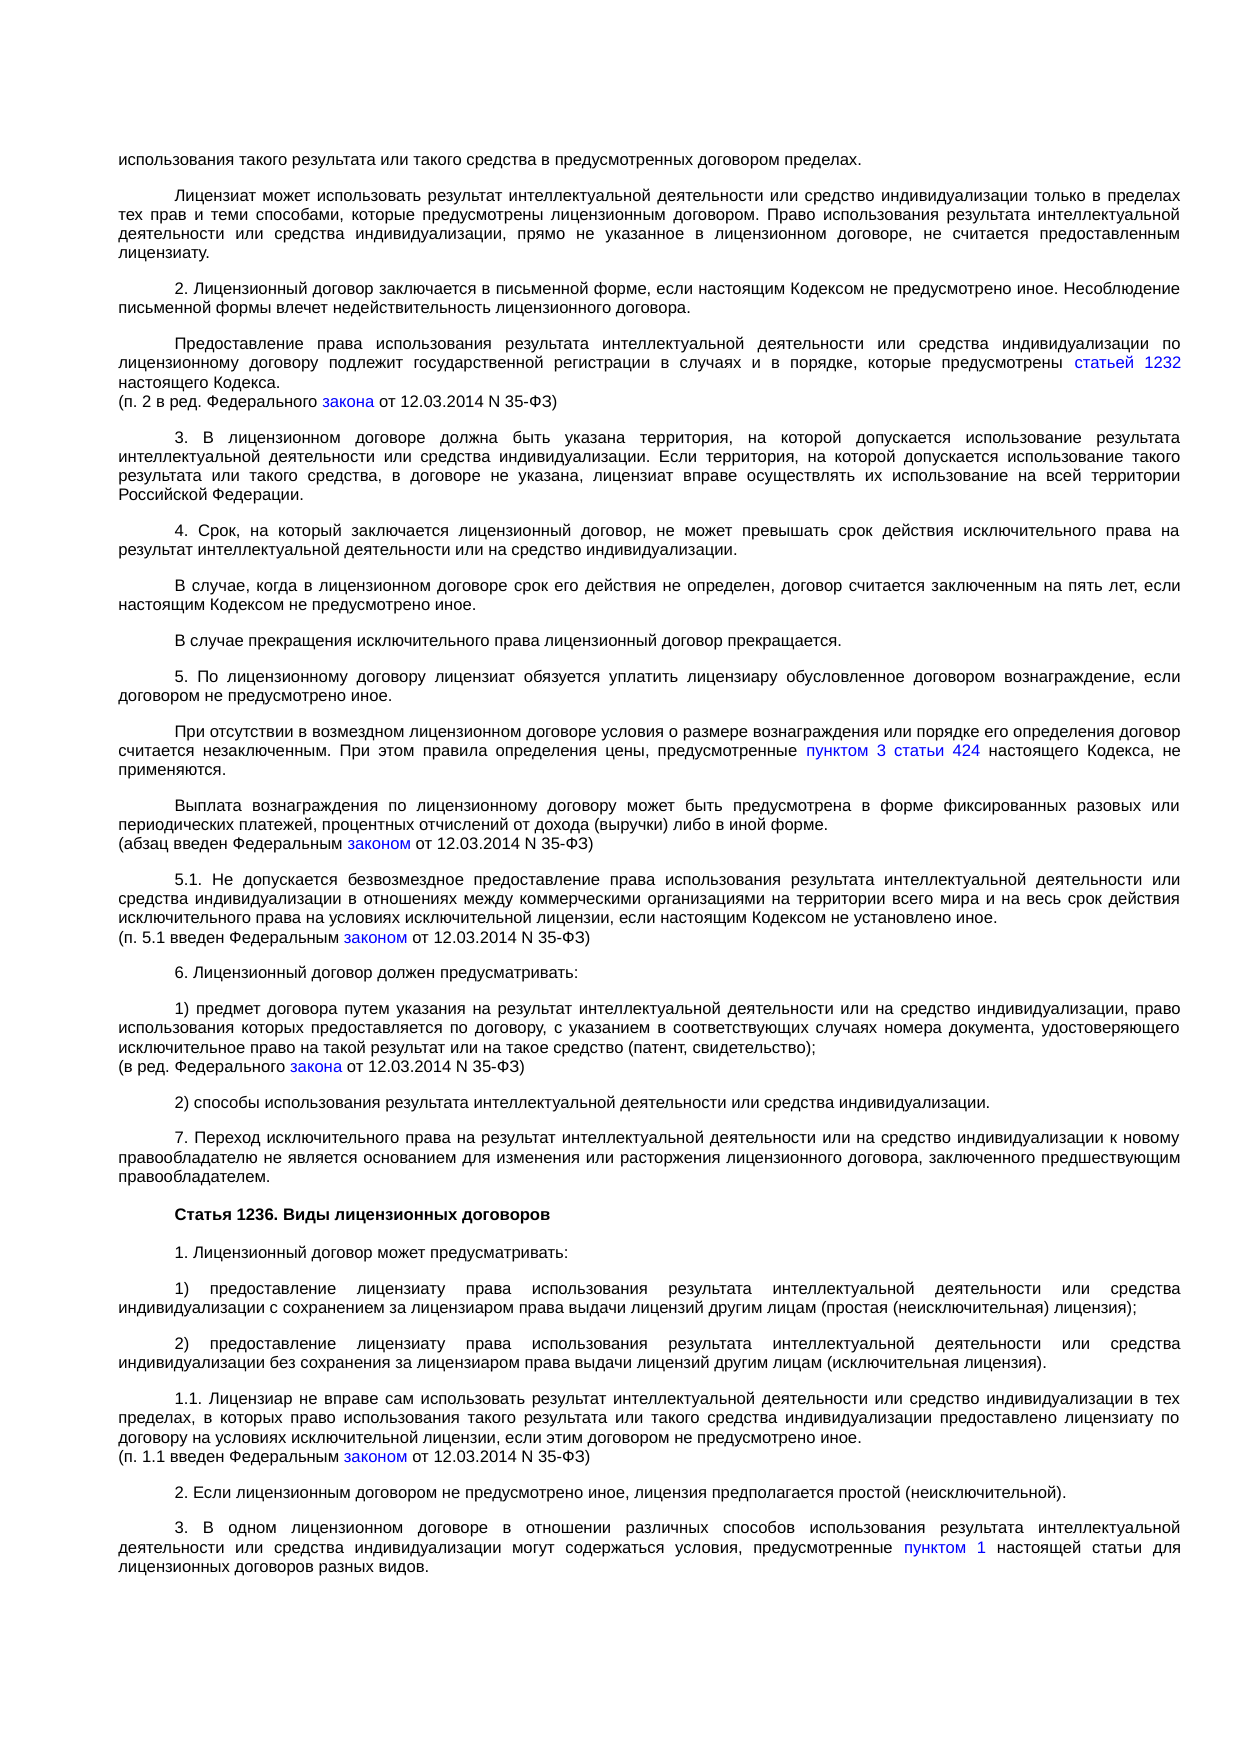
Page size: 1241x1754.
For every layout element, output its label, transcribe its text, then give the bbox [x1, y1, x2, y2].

text 1.1. Лицензиар не вправе сам использовать результат интеллектуальной деятельности или средство индивидуализации в тех пределах, в которых право использования такого результата или такого средства индивидуализации предоставлено лицензиату по договору на условиях исключительной лицензии, если этим договором не предусмотрено иное. [118, 1389, 1181, 1447]
text (в ред. Федерального закона от 12.03.2014 N 35-ФЗ) [118, 1057, 1181, 1076]
text (п. 1.1 введен Федеральным законом от 12.03.2014 N 35-ФЗ) [118, 1447, 1181, 1466]
subtitle Статья 1236. Виды лицензионных договоров [118, 1205, 1181, 1224]
text использования такого результата или такого средства в предусмотренных договором пределах. [118, 150, 1181, 169]
text 6. Лицензионный договор должен предусматривать: [118, 963, 1181, 982]
text 4. Срок, на который заключается лицензионный договор, не может превышать срок действия исключительного права на результат интеллектуальной деятельности или на средство индивидуализации. [118, 521, 1181, 559]
text В случае прекращения исключительного права лицензионный договор прекращается. [118, 631, 1181, 650]
text 1. Лицензионный договор может предусматривать: [118, 1243, 1181, 1262]
text 7. Переход исключительного права на результат интеллектуальной деятельности или на средство индивидуализации к новому правообладателю не является основанием для изменения или расторжения лицензионного договора, заключенного предшествующим правообладателем. [118, 1128, 1181, 1186]
text 2) способы использования результата интеллектуальной деятельности или средства индивидуализации. [118, 1092, 1181, 1112]
text 5. По лицензионному договору лицензиат обязуется уплатить лицензиару обусловленное договором вознаграждение, если договором не предусмотрено иное. [118, 667, 1181, 705]
text (абзац введен Федеральным законом от 12.03.2014 N 35-ФЗ) [118, 834, 1181, 853]
text 1) предмет договора путем указания на результат интеллектуальной деятельности или на средство индивидуализации, право использования которых предоставляется по договору, с указанием в соответствующих случаях номера документа, удостоверяющего исключительное право на такой результат или на такое средство (патент, свидетельство); [118, 999, 1181, 1057]
text При отсутствии в возмездном лицензионном договоре условия о размере вознаграждения или порядке его определения договор считается незаключенным. При этом правила определения цены, предусмотренные пунктом 3 статьи 424 настоящего Кодекса, не применяются. [118, 722, 1181, 779]
text 3. В одном лицензионном договоре в отношении различных способов использования результата интеллектуальной деятельности или средства индивидуализации могут содержаться условия, предусмотренные пунктом 1 настоящей статьи для лицензионных договоров разных видов. [118, 1518, 1181, 1576]
text 1) предоставление лицензиату права использования результата интеллектуальной деятельности или средства индивидуализации с сохранением за лицензиаром права выдачи лицензий другим лицам (простая (неисключительная) лицензия); [118, 1279, 1181, 1317]
text 3. В лицензионном договоре должна быть указана территория, на которой допускается использование результата интеллектуальной деятельности или средства индивидуализации. Если территория, на которой допускается использование такого результата или такого средства, в договоре не указана, лицензиат вправе осуществлять их использование на всей территории Российской Федерации. [118, 427, 1181, 504]
text Выплата вознаграждения по лицензионному договору может быть предусмотрена в форме фиксированных разовых или периодических платежей, процентных отчислений от дохода (выручки) либо в иной форме. [118, 796, 1181, 834]
text 2) предоставление лицензиату права использования результата интеллектуальной деятельности или средства индивидуализации без сохранения за лицензиаром права выдачи лицензий другим лицам (исключительная лицензия). [118, 1334, 1181, 1372]
text Предоставление права использования результата интеллектуальной деятельности или средства индивидуализации по лицензионному договору подлежит государственной регистрации в случаях и в порядке, которые предусмотрены статьей 1232 настоящего Кодекса. [118, 334, 1181, 392]
text 2. Если лицензионным договором не предусмотрено иное, лицензия предполагается простой (неисключительной). [118, 1482, 1181, 1502]
text Лицензиат может использовать результат интеллектуальной деятельности или средство индивидуализации только в пределах тех прав и теми способами, которые предусмотрены лицензионным договором. Право использования результата интеллектуальной деятельности или средства индивидуализации, прямо не указанное в лицензионном договоре, не считается предоставленным лицензиату. [118, 186, 1181, 262]
text В случае, когда в лицензионном договоре срок его действия не определен, договор считается заключенным на пять лет, если настоящим Кодексом не предусмотрено иное. [118, 576, 1181, 614]
text 2. Лицензионный договор заключается в письменной форме, если настоящим Кодексом не предусмотрено иное. Несоблюдение письменной формы влечет недействительность лицензионного договора. [118, 279, 1181, 317]
text (п. 5.1 введен Федеральным законом от 12.03.2014 N 35-ФЗ) [118, 927, 1181, 947]
text (п. 2 в ред. Федерального закона от 12.03.2014 N 35-ФЗ) [118, 392, 1181, 411]
text 5.1. Не допускается безвозмездное предоставление права использования результата интеллектуальной деятельности или средства индивидуализации в отношениях между коммерческими организациями на территории всего мира и на весь срок действия исключительного права на условиях исключительной лицензии, если настоящим Кодексом не установлено иное. [118, 870, 1181, 927]
